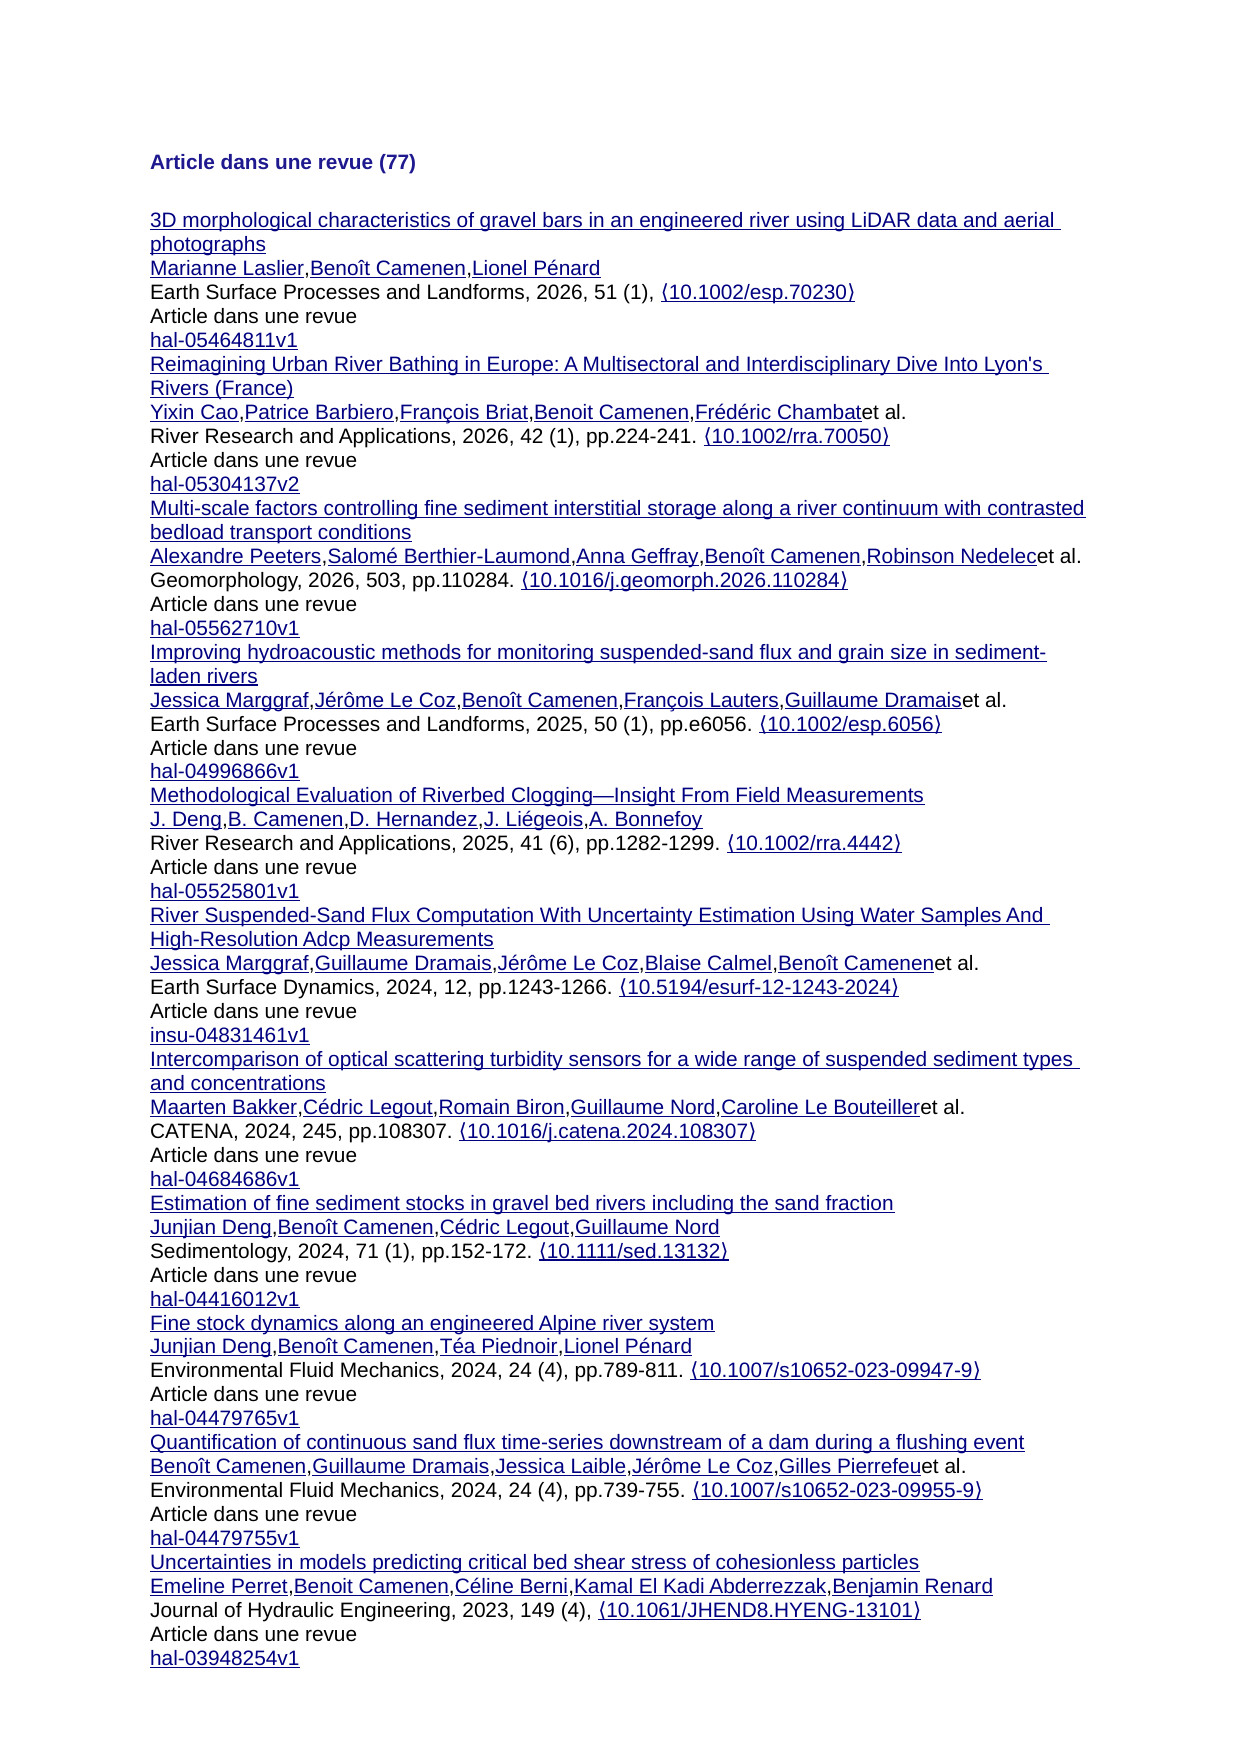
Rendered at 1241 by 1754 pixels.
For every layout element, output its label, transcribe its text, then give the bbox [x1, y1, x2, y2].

subtitle Article dans une revue (77) [150, 150, 1090, 174]
table_cell Intercomparison of optical scattering turbidity sensors for a wide range of suspended sediment types and concentrations Maarten Bakker,Cédric Legout,Romain Biron,Guillaume Nord,Caroline Le Bouteilleret al. CATENA, 2024, 245, pp.108307. ⟨10.1016/j.catena.2024.108307⟩ Article dans une revue hal-04684686v1 [150, 1047, 1090, 1191]
table_cell Multi-scale factors controlling fine sediment interstitial storage along a river continuum with contrasted bedload transport conditions Alexandre Peeters,Salomé Berthier-Laumond,Anna Geffray,Benoît Camenen,Robinson Nedelecet al. Geomorphology, 2026, 503, pp.110284. ⟨10.1016/j.geomorph.2026.110284⟩ Article dans une revue hal-05562710v1 [150, 496, 1090, 639]
table_cell Reimagining Urban River Bathing in Europe: A Multisectoral and Interdisciplinary Dive Into Lyon's Rivers (France) Yixin Cao,Patrice Barbiero,François Briat,Benoit Camenen,Frédéric Chambatet al. River Research and Applications, 2026, 42 (1), pp.224-241. ⟨10.1002/rra.70050⟩ Article dans une revue hal-05304137v2 [150, 352, 1090, 496]
table_cell Uncertainties in models predicting critical bed shear stress of cohesionless particles Emeline Perret,Benoit Camenen,Céline Berni,Kamal El Kadi Abderrezzak,Benjamin Renard Journal of Hydraulic Engineering, 2023, 149 (4), ⟨10.1061/JHEND8.HYENG-13101⟩ Article dans une revue hal-03948254v1 [150, 1550, 1090, 1670]
table_header 3D morphological characteristics of gravel bars in an engineered river using LiDAR data and aerial photographs Marianne Laslier,Benoît Camenen,Lionel Pénard Earth Surface Processes and Landforms, 2026, 51 (1), ⟨10.1002/esp.70230⟩ Article dans une revue hal-05464811v1 [150, 208, 1090, 352]
table_cell Methodological Evaluation of Riverbed Clogging—Insight From Field Measurements J. Deng,B. Camenen,D. Hernandez,J. Liégeois,A. Bonnefoy River Research and Applications, 2025, 41 (6), pp.1282-1299. ⟨10.1002/rra.4442⟩ Article dans une revue hal-05525801v1 [150, 783, 1090, 903]
table_cell Fine stock dynamics along an engineered Alpine river system Junjian Deng,Benoît Camenen,Téa Piednoir,Lionel Pénard Environmental Fluid Mechanics, 2024, 24 (4), pp.789-811. ⟨10.1007/s10652-023-09947-9⟩ Article dans une revue hal-04479765v1 [150, 1310, 1090, 1430]
table_cell Estimation of fine sediment stocks in gravel bed rivers including the sand fraction Junjian Deng,Benoît Camenen,Cédric Legout,Guillaume Nord Sedimentology, 2024, 71 (1), pp.152-172. ⟨10.1111/sed.13132⟩ Article dans une revue hal-04416012v1 [150, 1191, 1090, 1310]
table_cell River Suspended-Sand Flux Computation With Uncertainty Estimation Using Water Samples And High-Resolution Adcp Measurements Jessica Marggraf,Guillaume Dramais,Jérôme Le Coz,Blaise Calmel,Benoît Camenenet al. Earth Surface Dynamics, 2024, 12, pp.1243-1266. ⟨10.5194/esurf-12-1243-2024⟩ Article dans une revue insu-04831461v1 [150, 903, 1090, 1047]
table_cell Quantification of continuous sand flux time-series downstream of a dam during a flushing event Benoît Camenen,Guillaume Dramais,Jessica Laible,Jérôme Le Coz,Gilles Pierrefeuet al. Environmental Fluid Mechanics, 2024, 24 (4), pp.739-755. ⟨10.1007/s10652-023-09955-9⟩ Article dans une revue hal-04479755v1 [150, 1430, 1090, 1550]
table_cell Improving hydroacoustic methods for monitoring suspended‐sand flux and grain size in sediment‐laden rivers Jessica Marggraf,Jérôme Le Coz,Benoît Camenen,François Lauters,Guillaume Dramaiset al. Earth Surface Processes and Landforms, 2025, 50 (1), pp.e6056. ⟨10.1002/esp.6056⟩ Article dans une revue hal-04996866v1 [150, 640, 1090, 783]
